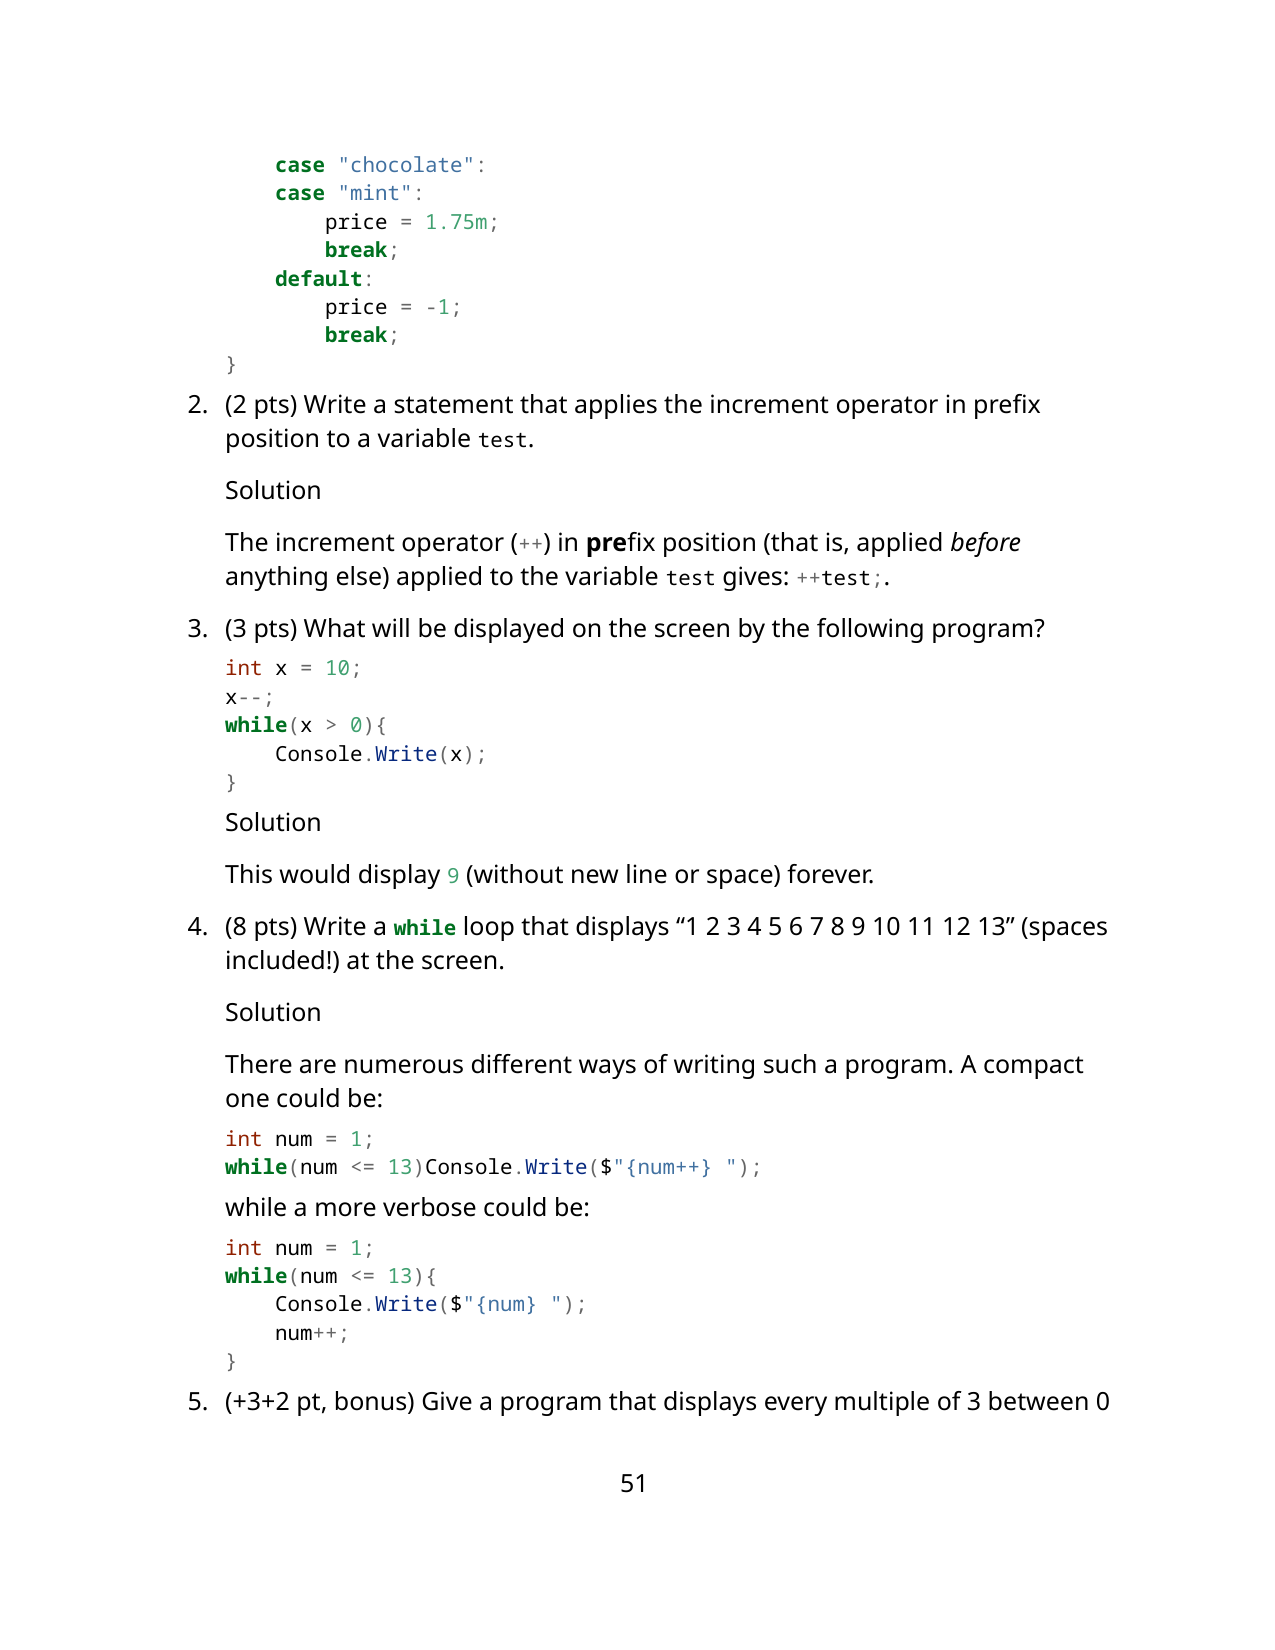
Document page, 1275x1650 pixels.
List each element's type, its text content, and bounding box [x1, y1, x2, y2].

list while a more verbose could be: [187, 1189, 1125, 1224]
list There are numerous different ways of writing such a program. A compact one could be: [187, 1047, 1125, 1115]
list break; [187, 235, 1125, 264]
list while(num <= 13)Console.Write($"{num++} "); [187, 1152, 1125, 1181]
list while(num <= 13){ [187, 1261, 1125, 1289]
list break; [187, 321, 1125, 349]
list int num = 1; [187, 1124, 1125, 1152]
list int num = 1; [187, 1233, 1125, 1261]
list case "mint": [187, 178, 1125, 207]
list } [187, 349, 1125, 377]
list x--; [187, 682, 1125, 710]
list The increment operator (++) in prefix position (that is, applied before anything else) applied to the variable test gives: ++test;. [187, 524, 1125, 593]
list Console.Write($"{num} "); [187, 1289, 1125, 1318]
list num++; [187, 1318, 1125, 1346]
list Solution [187, 805, 1125, 839]
list Console.Write(x); [187, 739, 1125, 767]
list case "chocolate": [187, 150, 1125, 178]
list default: [187, 264, 1125, 292]
list price = -1; [187, 292, 1125, 321]
list This would display 9 (without new line or space) forever. [187, 857, 1125, 891]
list int x = 10; [187, 653, 1125, 682]
list Solution [187, 995, 1125, 1029]
list } [187, 1346, 1125, 1375]
list } [187, 767, 1125, 796]
list while(x > 0){ [187, 710, 1125, 739]
list (8 pts) Write a while loop that displays “1 2 3 4 5 6 7 8 9 10 11 12 13” (spaces included!) at the screen. [187, 909, 1125, 977]
list Solution [187, 472, 1125, 507]
list (3 pts) What will be displayed on the screen by the following program? [187, 611, 1125, 644]
list (2 pts) Write a statement that applies the increment operator in prefix position to a variable test. [187, 386, 1125, 454]
list (+3+2 pt, bonus) Give a program that displays every multiple of 3 between 0 [187, 1384, 1125, 1418]
list price = 1.75m; [187, 207, 1125, 235]
